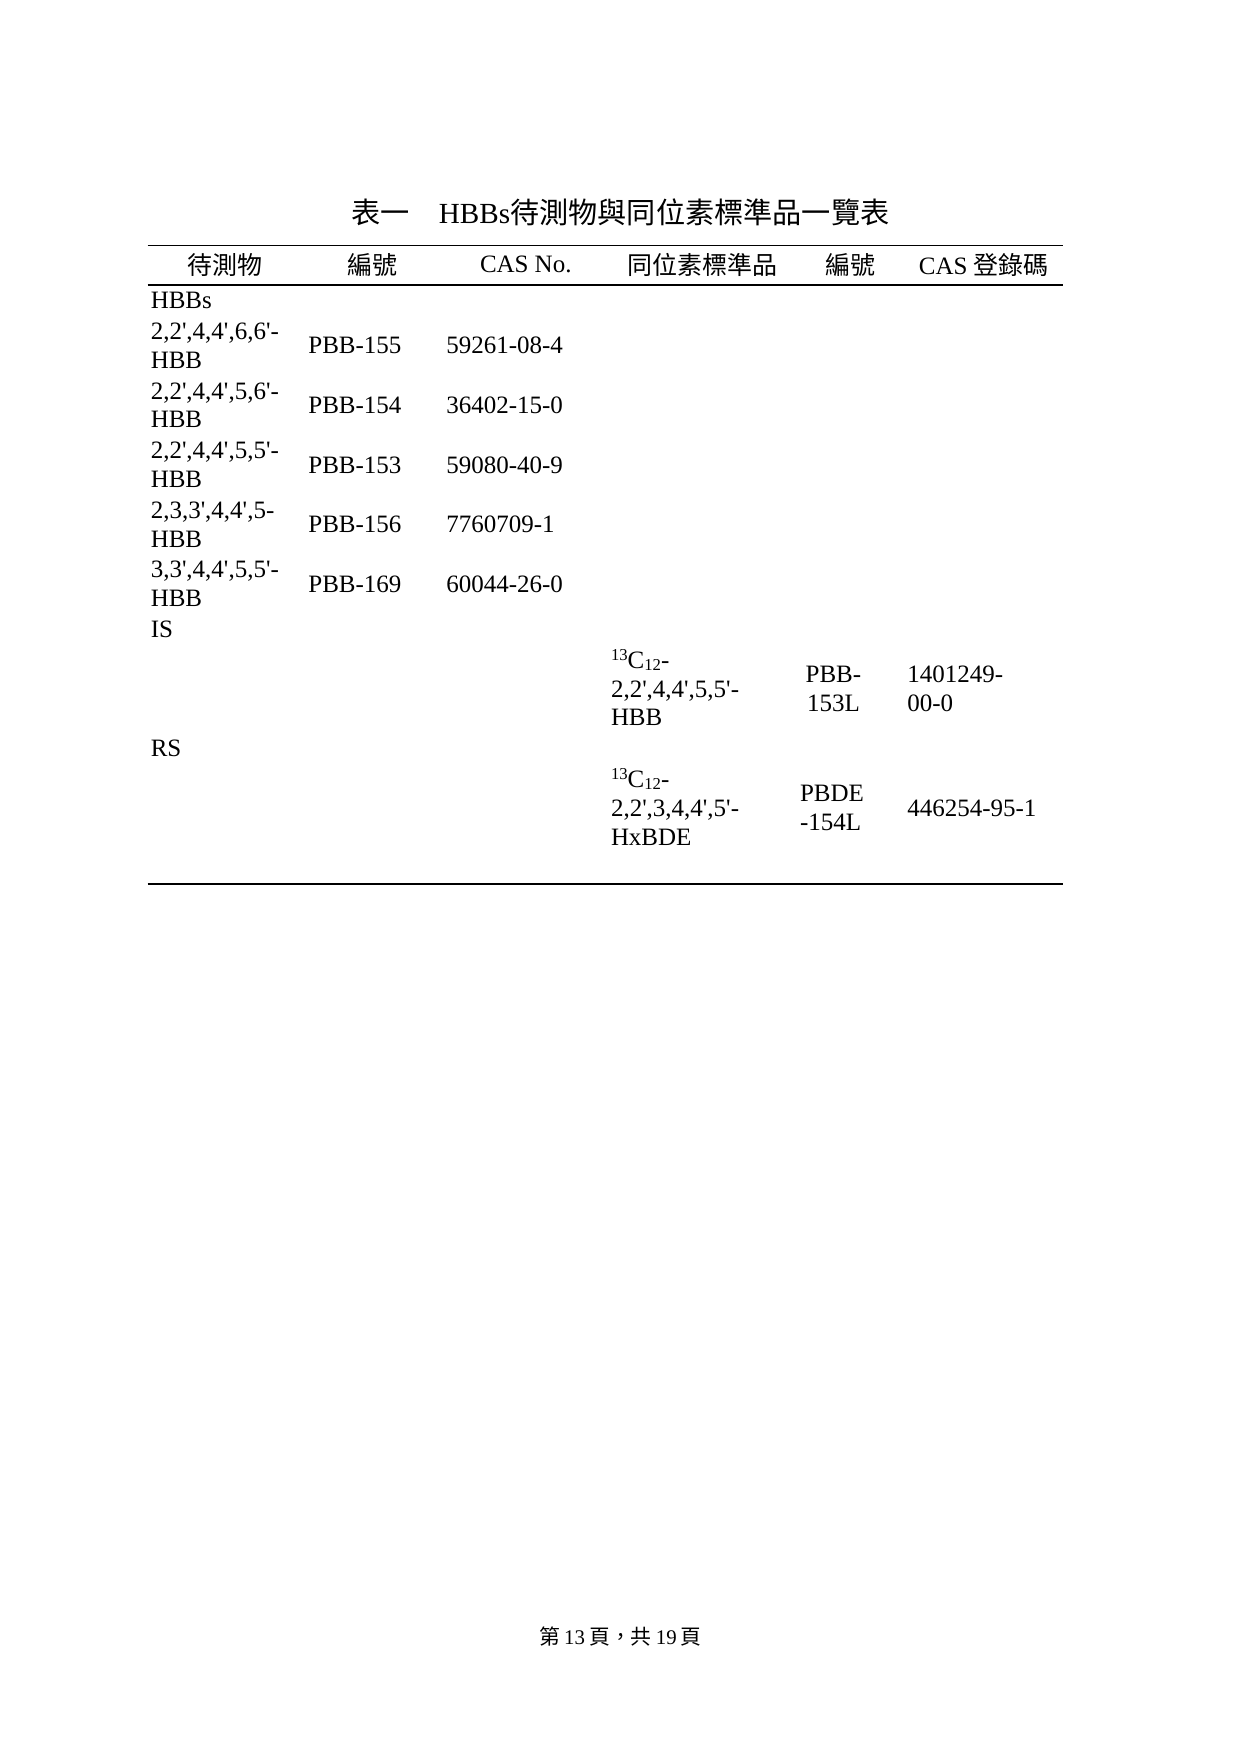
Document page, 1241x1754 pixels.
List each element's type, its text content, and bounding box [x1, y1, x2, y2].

table_cell [148, 764, 301, 852]
table_cell RS [148, 733, 301, 764]
table_cell [301, 764, 443, 852]
table_cell 59080-40-9 [443, 435, 608, 495]
table_cell IS [148, 614, 301, 645]
table_cell PBB-156 [301, 495, 443, 554]
table_cell [301, 614, 1063, 645]
table_cell 59261-08-4 [443, 316, 608, 376]
table_cell [904, 495, 1063, 554]
table_cell [608, 853, 797, 883]
table_cell 2,2',4,4',5,5'-HBB [148, 435, 301, 495]
table_cell 2,3,3',4,4',5-HBB [148, 495, 301, 554]
table_cell PBDE-154L [797, 764, 904, 852]
table_cell 13C12-2,2',4,4',5,5'-HBB [608, 645, 797, 733]
table_cell 13C12-2,2',3,4,4',5'-HxBDE [608, 764, 797, 852]
table_cell 2,2',4,4',6,6'-HBB [148, 316, 301, 376]
table_cell [904, 853, 1063, 883]
table_cell [904, 316, 1063, 376]
text 表一 HBBs待測物與同位素標準品一覽表 [148, 190, 1093, 232]
table_header CAS 登錄碼 [904, 246, 1063, 284]
table_cell [797, 853, 904, 883]
table_cell [301, 645, 443, 733]
table_cell [301, 733, 1063, 764]
table_cell 446254-95-1 [904, 764, 1063, 852]
table_cell [797, 555, 904, 614]
table_header 編號 [301, 246, 443, 284]
table_cell HBBs [148, 286, 301, 316]
table_cell 2,2',4,4',5,6'-HBB [148, 376, 301, 435]
table_cell [608, 555, 797, 614]
table_cell [904, 435, 1063, 495]
table_cell [301, 286, 1063, 316]
table_cell [301, 853, 443, 883]
table_header 編號 [797, 246, 904, 284]
table_cell [797, 376, 904, 435]
table_cell 1401249-00-0 [904, 645, 1063, 733]
table_cell 3,3',4,4',5,5'-HBB [148, 555, 301, 614]
table_cell [797, 435, 904, 495]
table_cell [443, 645, 608, 733]
table_header 待測物 [148, 246, 301, 284]
table_cell [608, 376, 797, 435]
table_cell PBB-169 [301, 555, 443, 614]
table_cell [608, 495, 797, 554]
table_cell 60044-26-0 [443, 555, 608, 614]
table_cell [797, 316, 904, 376]
table_cell [148, 645, 301, 733]
table_header 同位素標準品 [608, 246, 797, 284]
table_cell [443, 764, 608, 852]
table_cell [904, 555, 1063, 614]
table_header CAS No. [443, 246, 608, 284]
table_cell PBB-153 [301, 435, 443, 495]
table_cell [443, 853, 608, 883]
table_cell [148, 853, 301, 883]
table_cell 7760709-1 [443, 495, 608, 554]
table_cell [797, 495, 904, 554]
table_cell PBB-154 [301, 376, 443, 435]
table_cell PBB-153L [797, 645, 904, 733]
table_cell [608, 435, 797, 495]
table_cell [904, 376, 1063, 435]
table_cell [608, 316, 797, 376]
table_cell 36402-15-0 [443, 376, 608, 435]
table_cell PBB-155 [301, 316, 443, 376]
